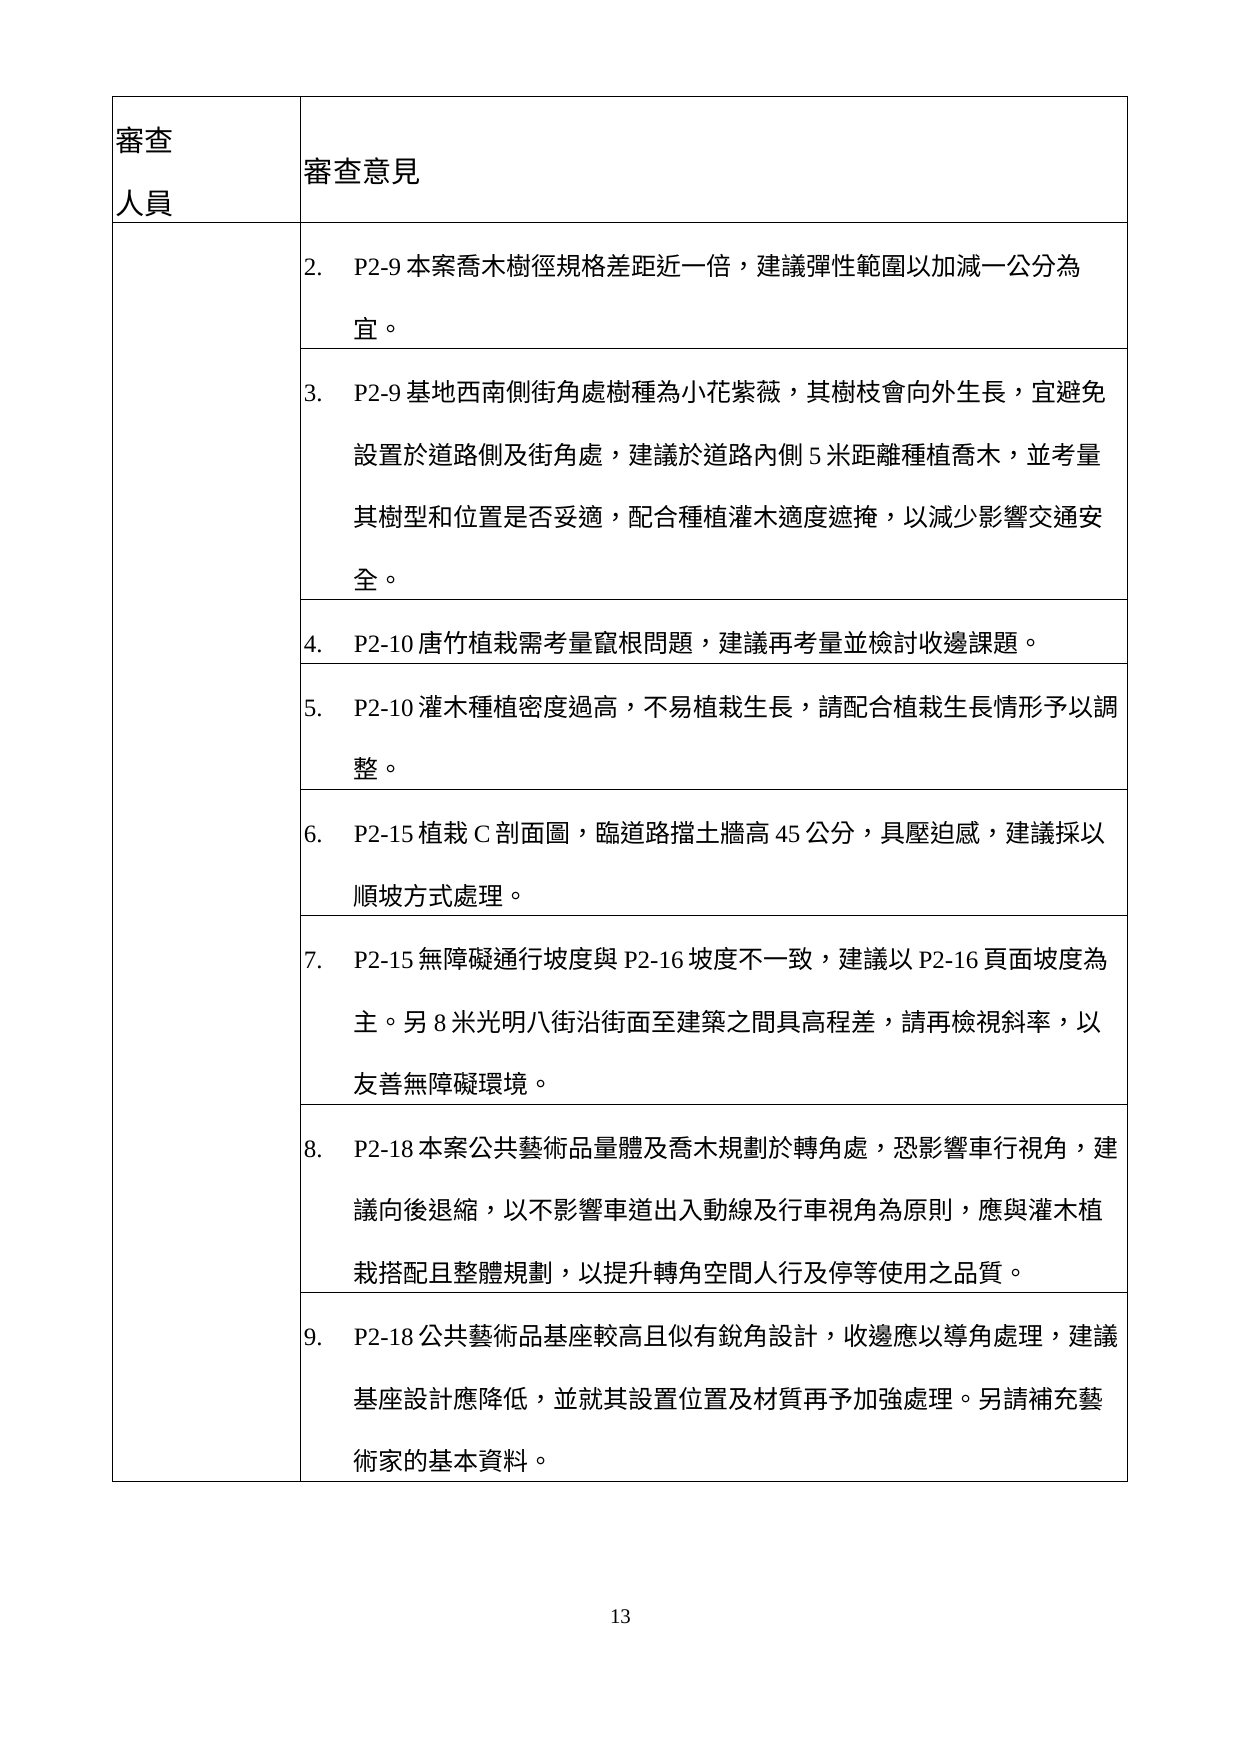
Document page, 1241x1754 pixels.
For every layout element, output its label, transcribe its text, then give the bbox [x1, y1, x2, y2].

table_cell P2-10灌木種植密度過高，不易植栽生長，請配合植栽生長情形予以調整。 [301, 664, 1127, 789]
table_header 審查意見 [301, 97, 1127, 222]
table_cell P2-9基地西南側街角處樹種為小花紫薇，其樹枝會向外生長，宜避免設置於道路側及街角處，建議於道路內側5米距離種植喬木，並考量其樹型和位置是否妥適，配合種植灌木適度遮掩，以減少影響交通安全。 [301, 349, 1127, 599]
table_cell P2-18本案公共藝術品量體及喬木規劃於轉角處，恐影響車行視角，建議向後退縮，以不影響車道出入動線及行車視角為原則，應與灌木植栽搭配且整體規劃，以提升轉角空間人行及停等使用之品質。 [301, 1105, 1127, 1292]
table_cell P2-15植栽C剖面圖，臨道路擋土牆高45公分，具壓迫感，建議採以順坡方式處理。 [301, 790, 1127, 915]
table_cell P2-15無障礙通行坡度與P2-16坡度不一致，建議以P2-16頁面坡度為主。另8米光明八街沿街面至建築之間具高程差，請再檢視斜率，以友善無障礙環境。 [301, 916, 1127, 1103]
table_cell [113, 223, 300, 1481]
table_cell P2-10唐竹植栽需考量竄根問題，建議再考量並檢討收邊課題。 [301, 600, 1127, 663]
table_header 審查 人員 [113, 97, 300, 222]
table_cell P2-9本案喬木樹徑規格差距近一倍，建議彈性範圍以加減一公分為宜。 [301, 223, 1127, 348]
table_cell P2-18公共藝術品基座較高且似有銳角設計，收邊應以導角處理，建議基座設計應降低，並就其設置位置及材質再予加強處理。另請補充藝術家的基本資料。 [301, 1293, 1127, 1481]
